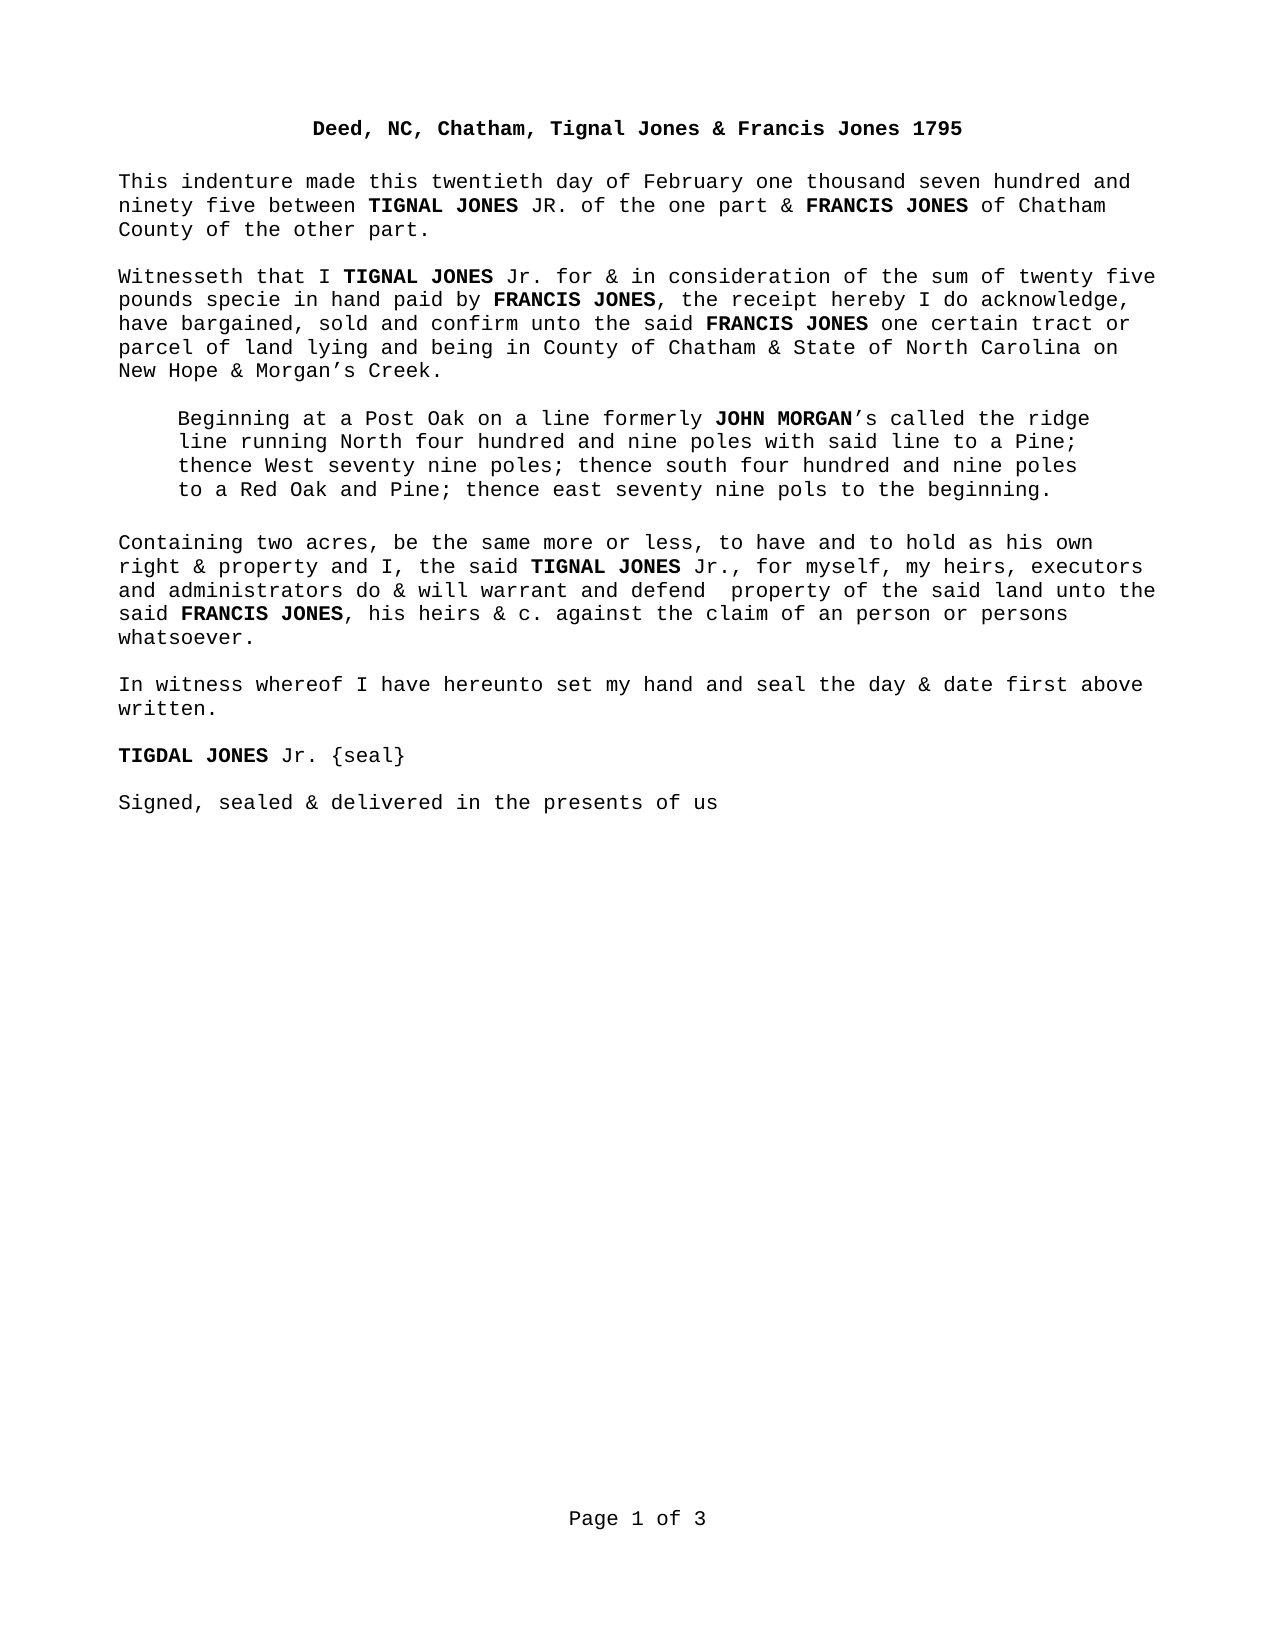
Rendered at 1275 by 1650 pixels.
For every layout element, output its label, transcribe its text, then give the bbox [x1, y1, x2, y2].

text In witness whereof I have hereunto set my hand and seal the day & date first above written. [118, 674, 1157, 721]
text Tigdal Jones Jr. {seal} [118, 745, 1157, 769]
text Beginning at a Post Oak on a line formerly JOHN MORGAN’s called the ridge line running North four hundred and nine poles with said line to a Pine; thence West seventy nine poles; thence south four hundred and nine poles to a Red Oak and Pine; thence east seventy nine pols to the beginning. [177, 408, 1098, 502]
text Containing two acres, be the same more or less, to have and to hold as his own right & property and I, the said TIGNAL JONES Jr., for myself, my heirs, executors and administrators do & will warrant and defend property of the said land unto the said FRANCIS JONES, his heirs & c. against the claim of an person or persons whatsoever. [118, 532, 1157, 651]
text This indenture made this twentieth day of February one thousand seven hundred and ninety five between TIGNAL JONES JR. of the one part & FRANCIS JONES of Chatham County of the other part. [118, 171, 1157, 242]
text Signed, sealed & delivered in the presents of us [118, 792, 1157, 816]
text Witnesseth that I TIGNAL JONES Jr. for & in consideration of the sum of twenty five pounds specie in hand paid by FRANCIS JONES, the receipt hereby I do acknowledge, have bargained, sold and confirm unto the said FRANCIS JONES one certain tract or parcel of land lying and being in County of Chatham & State of North Carolina on New Hope & Morgan’s Creek. [118, 266, 1157, 384]
